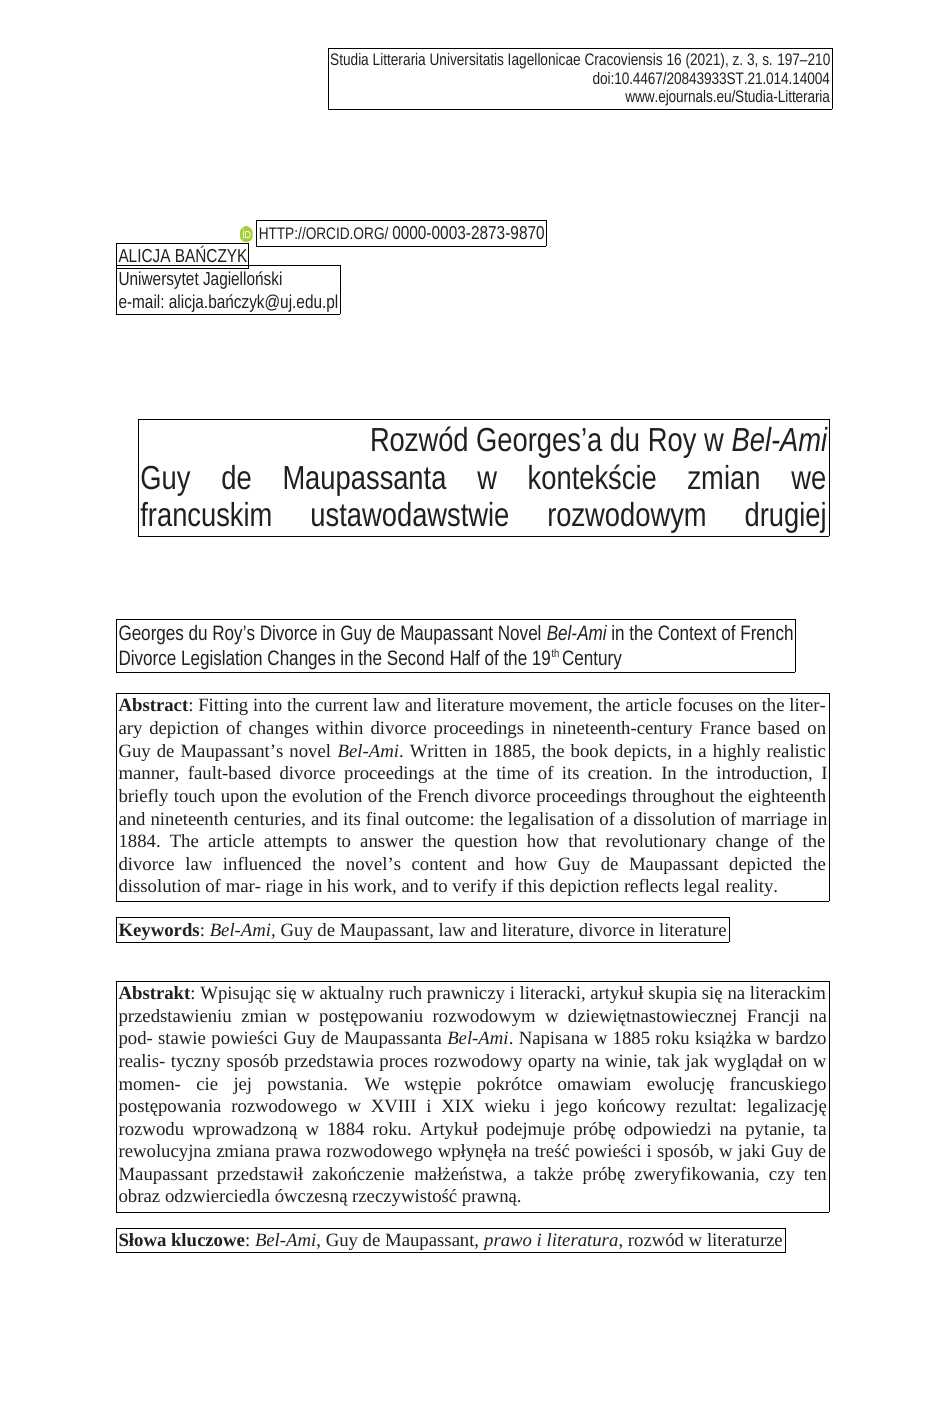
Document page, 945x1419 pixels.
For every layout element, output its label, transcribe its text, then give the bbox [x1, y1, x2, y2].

text Abstrakt: Wpisując się w aktualny ruch prawniczy i literacki, artykuł skupia się na literackim przedstawieniu zmian w postępowaniu rozwodowym w dziewiętnastowiecznej Francji na pod- stawie powieści Guy de Maupassanta Bel-Ami. Napisana w 1885 roku książka w bardzo realis- tyczny sposób przedstawia proces rozwodowy oparty na winie, tak jak wyglądał on w momen- cie jej powstania. We wstępie pokrótce omawiam ewolucję francuskiego postępowania rozwodowego w XVIII i XIX wieku i jego końcowy rezultat: legalizację rozwodu wprowadzoną w 1884 roku. Artykuł podejmuje próbę odpowiedzi na pytanie, ta rewolucyjna zmiana prawa rozwodowego wpłynęła na treść powieści i sposób, w jaki Guy de Maupassant przedstawił zakończenie małżeństwa, a także próbę zweryfikowania, czy ten obraz odzwierciedla ówczesną rzeczywistość prawną. [118, 982, 827, 1207]
text Keywords: Bel-Ami, Guy de Maupassant, law and literature, divorce in literature [118, 918, 729, 940]
text Abstract: Fitting into the current law and literature movement, the article focuses on the liter- ary depiction of changes within divorce proceedings in nineteenth-century France based on Guy de Maupassant’s novel Bel-Ami. Written in 1885, the book depicts, in a highly realistic manner, fault-based divorce proceedings at the time of its creation. In the introduction, I briefly touch upon the evolution of the French divorce proceedings throughout the eighteenth and nineteenth centuries, and its final outcome: the legalisation of a dissolution of marriage in 1884. The article attempts to answer the question how that revolutionary change of the divorce law influenced the novel’s content and how Guy de Maupassant depicted the dissolution of mar- riage in his work, and to verify if this depiction reflects legal reality. [118, 694, 827, 897]
text Rozwód Georges’a du Roy w Bel-Ami Guy de Maupassanta w kontekście zmian we francuskim ustawodawstwie rozwodowym drugiej połowy XIX wieku [140, 421, 827, 536]
text doi:10.4467/20843933ST.21.014.14004 [329, 69, 830, 88]
text Studia Litteraria Universitatis Iagellonicae Cracoviensis 16 (2021), z. 3, s. 197–210 [329, 50, 830, 69]
picture [240, 226, 253, 242]
text Uniwersytet Jagielloński [118, 267, 340, 289]
text ALICJA BAŃCZYK [118, 244, 248, 265]
text Słowa kluczowe: Bel-Ami, Guy de Maupassant, prawo i literatura, rozwód w literaturze [118, 1229, 785, 1250]
text e-mail: alicja.bańczyk@uj.edu.pl [118, 291, 340, 312]
text Georges du Roy’s Divorce in Guy de Maupassant Novel Bel-Ami in the Context of French Divorce Legislation Changes in the Second Half of the 19th Century [118, 621, 795, 670]
text www.ejournals.eu/Studia-Litteraria [329, 88, 830, 107]
text HTTP://ORCID.ORG/ 0000-0003-2873-9870 [258, 222, 546, 244]
